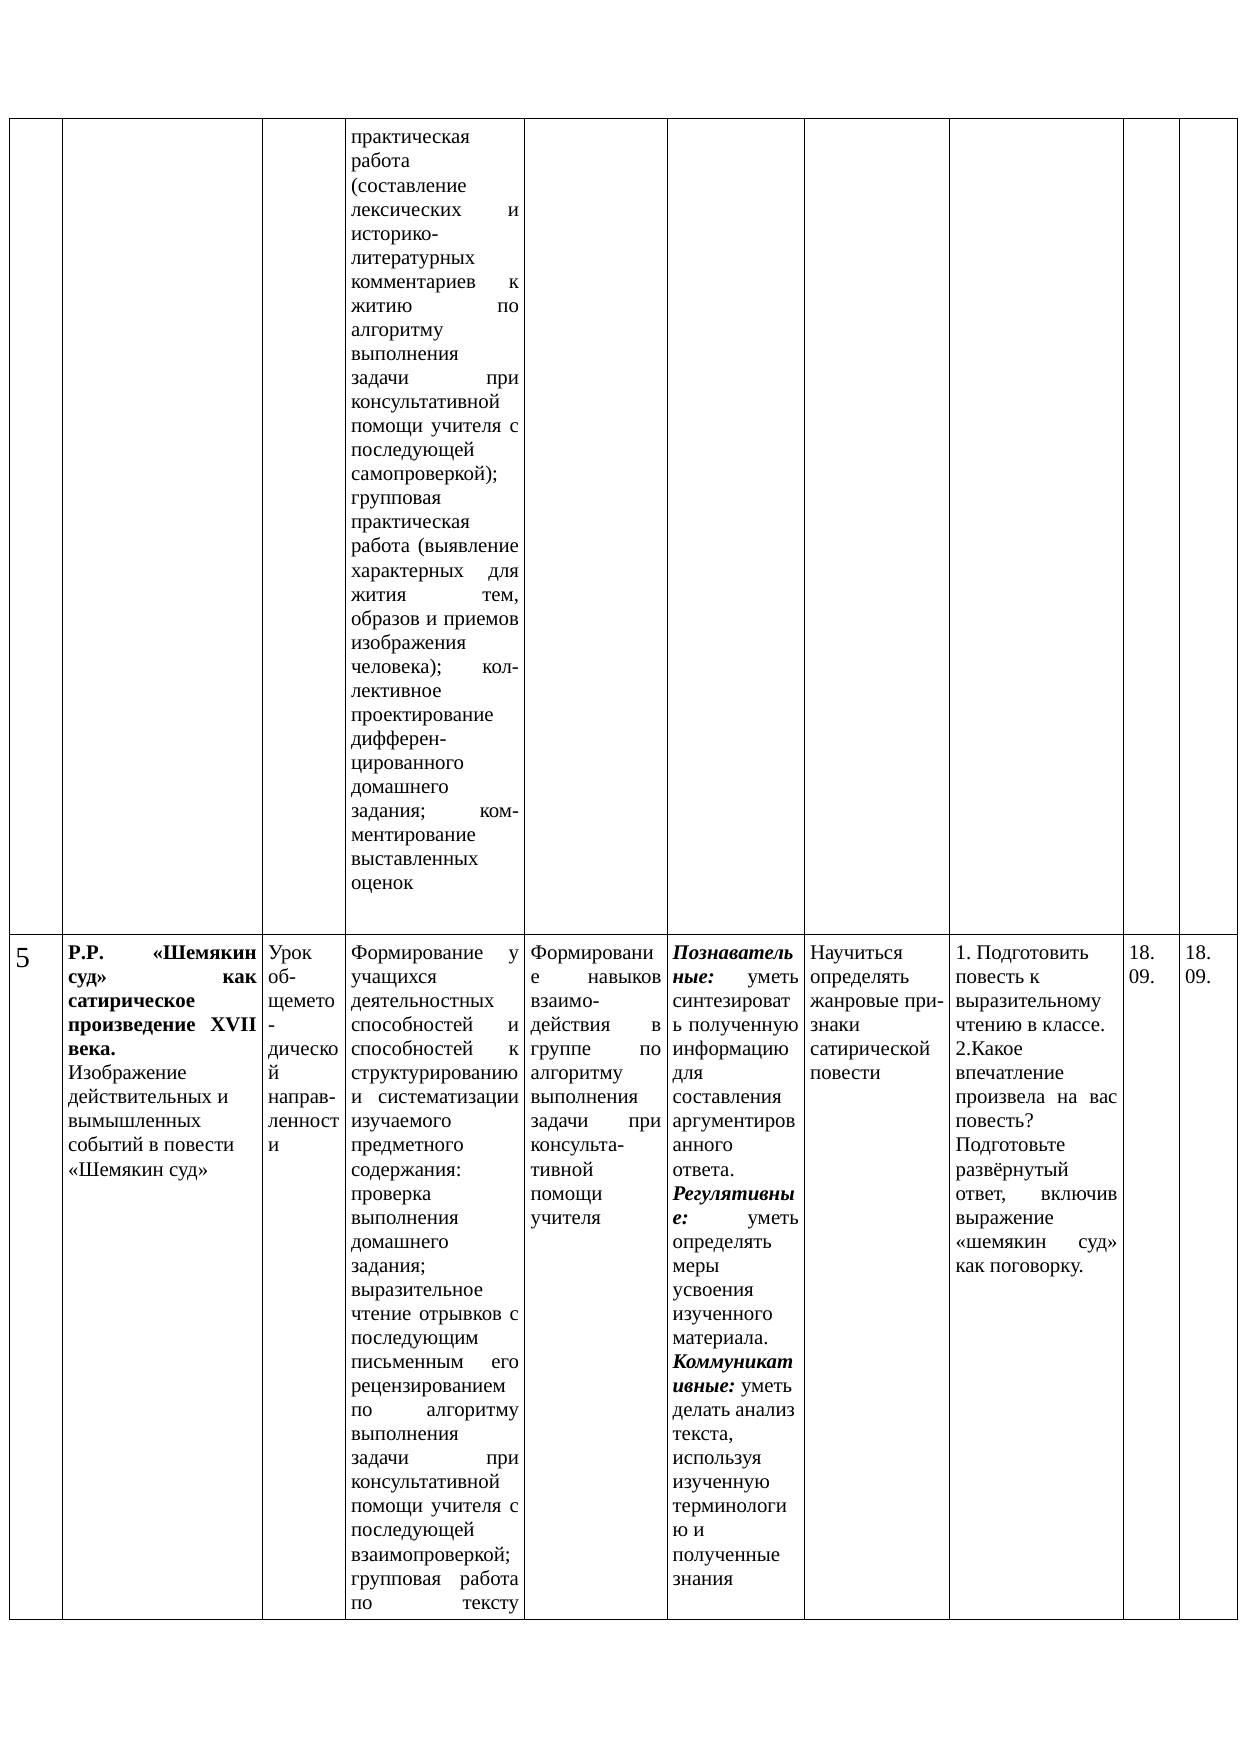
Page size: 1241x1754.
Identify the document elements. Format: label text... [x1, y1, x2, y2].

table_cell [950, 119, 1123, 934]
table_cell Научиться определять жанровые при-знаки сатирической повести [805, 935, 949, 1619]
table_cell [805, 119, 949, 934]
table_cell [668, 119, 804, 934]
table_cell Урок об-щемето-дической направ-ленности [263, 935, 345, 1619]
table_cell Формирование у учащихся деятельностных способностей и способностей к структурированию и систематизации изучаемого предметного содержания: проверка выполнения домашнего задания; выразительное чтение отрывков с последующим письменным его рецензированием по алгоритму выполнения задачи при консультативной помощи учителя с последующей взаимопроверкой; групповая работа по тексту [346, 935, 524, 1619]
table_cell [10, 119, 62, 934]
table_cell 1. Подготовить повесть к выразительному чтению в классе. 2.Какое впечатление произвела на вас повесть? Подготовьте развёрнутый ответ, включив выражение «шемякин суд» как поговорку. [950, 935, 1123, 1619]
table_cell [1124, 119, 1179, 934]
table_cell [1180, 119, 1237, 934]
table_cell Познавательные: уметь синтезировать полученную информацию для составления аргументированного ответа. Регулятивные: уметь определять меры усвоения изученного материала. Коммуникативные: уметь делать анализ текста, используя изученную терминологию и полученные знания [668, 935, 804, 1619]
table_cell Формирование навыков взаимо-действия в группе по алгоритму выполнения задачи при консульта-тивной помощи учителя [525, 935, 667, 1619]
table_cell [525, 119, 667, 934]
table_cell [63, 119, 262, 934]
table_cell 5 [10, 935, 62, 1619]
table_cell 18. 09. [1124, 935, 1179, 1619]
table_cell [263, 119, 345, 934]
table_cell P.P. «Шемякин суд» как сатирическое произведение XVII века. Изображение действительных и вымышленных событий в повести «Шемякин суд» [63, 935, 262, 1619]
table_cell практическая работа (составление лексических и историко-литературных комментариев к житию по алгоритму выполнения задачи при консультативной помощи учителя с последующей самопроверкой); групповая практическая работа (выявление характерных для жития тем, образов и приемов изображения человека); кол-лективное проектирование дифферен-цированного домашнего задания; ком-ментирование выставленных оценок [346, 119, 524, 934]
table_cell 18. 09. [1180, 935, 1237, 1619]
